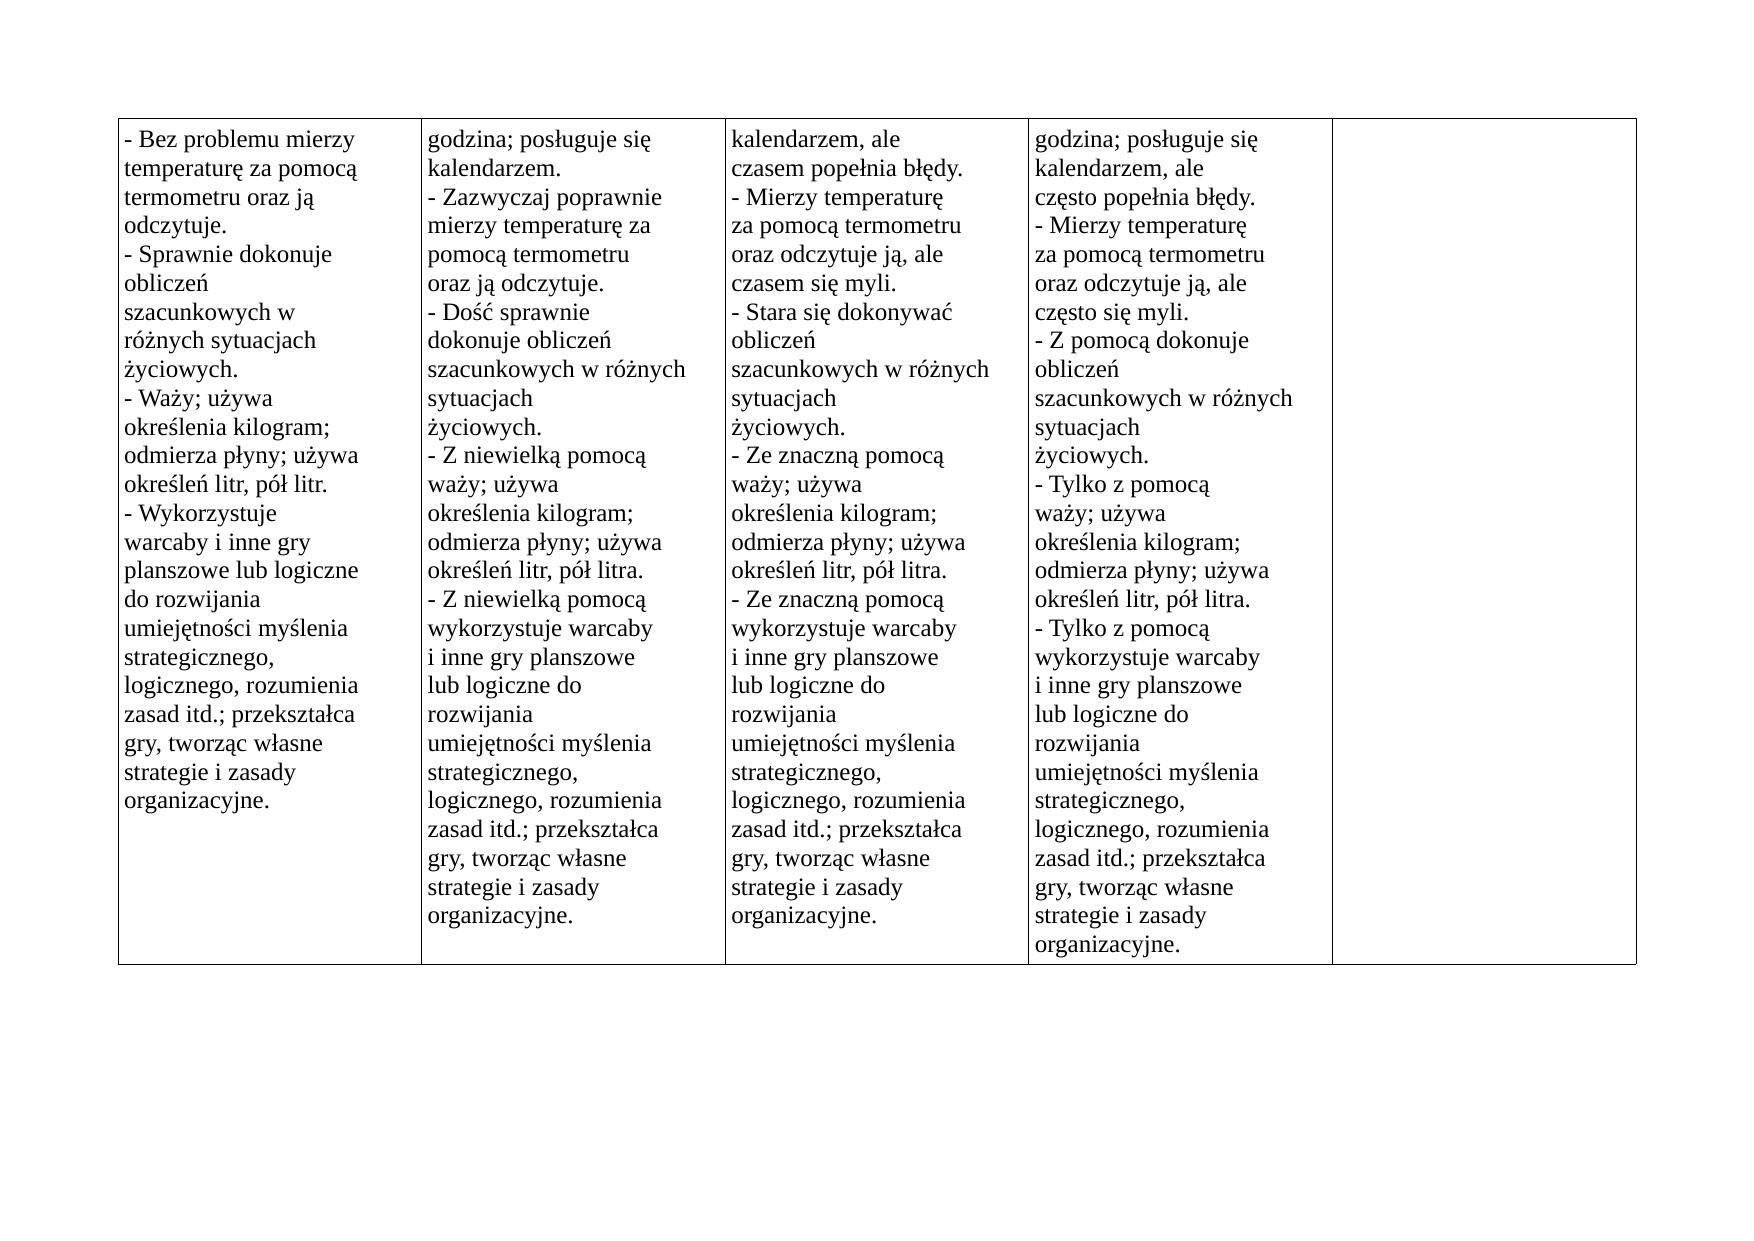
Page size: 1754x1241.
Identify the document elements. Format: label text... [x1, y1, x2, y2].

table_header godzina; posługuje się kalendarzem, ale często popełnia błędy. - Mierzy temperaturę za pomocą termometru oraz odczytuje ją, ale często się myli. - Z pomocą dokonuje obliczeń szacunkowych w różnych sytuacjach życiowych. - Tylko z pomocą waży; używa określenia kilogram; odmierza płyny; używa określeń litr, pół litra. - Tylko z pomocą wykorzystuje warcaby i inne gry planszowe lub logiczne do rozwijania umiejętności myślenia strategicznego, logicznego, rozumienia zasad itd.; przekształca gry, tworząc własne strategie i zasady organizacyjne. [1029, 119, 1332, 964]
table_header kalendarzem, ale czasem popełnia błędy. - Mierzy temperaturę za pomocą termometru oraz odczytuje ją, ale czasem się myli. - Stara się dokonywać obliczeń szacunkowych w różnych sytuacjach życiowych. - Ze znaczną pomocą waży; używa określenia kilogram; odmierza płyny; używa określeń litr, pół litra. - Ze znaczną pomocą wykorzystuje warcaby i inne gry planszowe lub logiczne do rozwijania umiejętności myślenia strategicznego, logicznego, rozumienia zasad itd.; przekształca gry, tworząc własne strategie i zasady organizacyjne. [726, 119, 1028, 964]
table_header [1333, 119, 1636, 964]
table_header godzina; posługuje się kalendarzem. - Zazwyczaj poprawnie mierzy temperaturę za pomocą termometru oraz ją odczytuje. - Dość sprawnie dokonuje obliczeń szacunkowych w różnych sytuacjach życiowych. - Z niewielką pomocą waży; używa określenia kilogram; odmierza płyny; używa określeń litr, pół litra. - Z niewielką pomocą wykorzystuje warcaby i inne gry planszowe lub logiczne do rozwijania umiejętności myślenia strategicznego, logicznego, rozumienia zasad itd.; przekształca gry, tworząc własne strategie i zasady organizacyjne. [422, 119, 725, 964]
table_header - Bez problemu mierzy temperaturę za pomocą termometru oraz ją odczytuje. - Sprawnie dokonuje obliczeń szacunkowych w różnych sytuacjach życiowych. - Waży; używa określenia kilogram; odmierza płyny; używa określeń litr, pół litr. - Wykorzystuje warcaby i inne gry planszowe lub logiczne do rozwijania umiejętności myślenia strategicznego, logicznego, rozumienia zasad itd.; przekształca gry, tworząc własne strategie i zasady organizacyjne. [119, 119, 421, 964]
